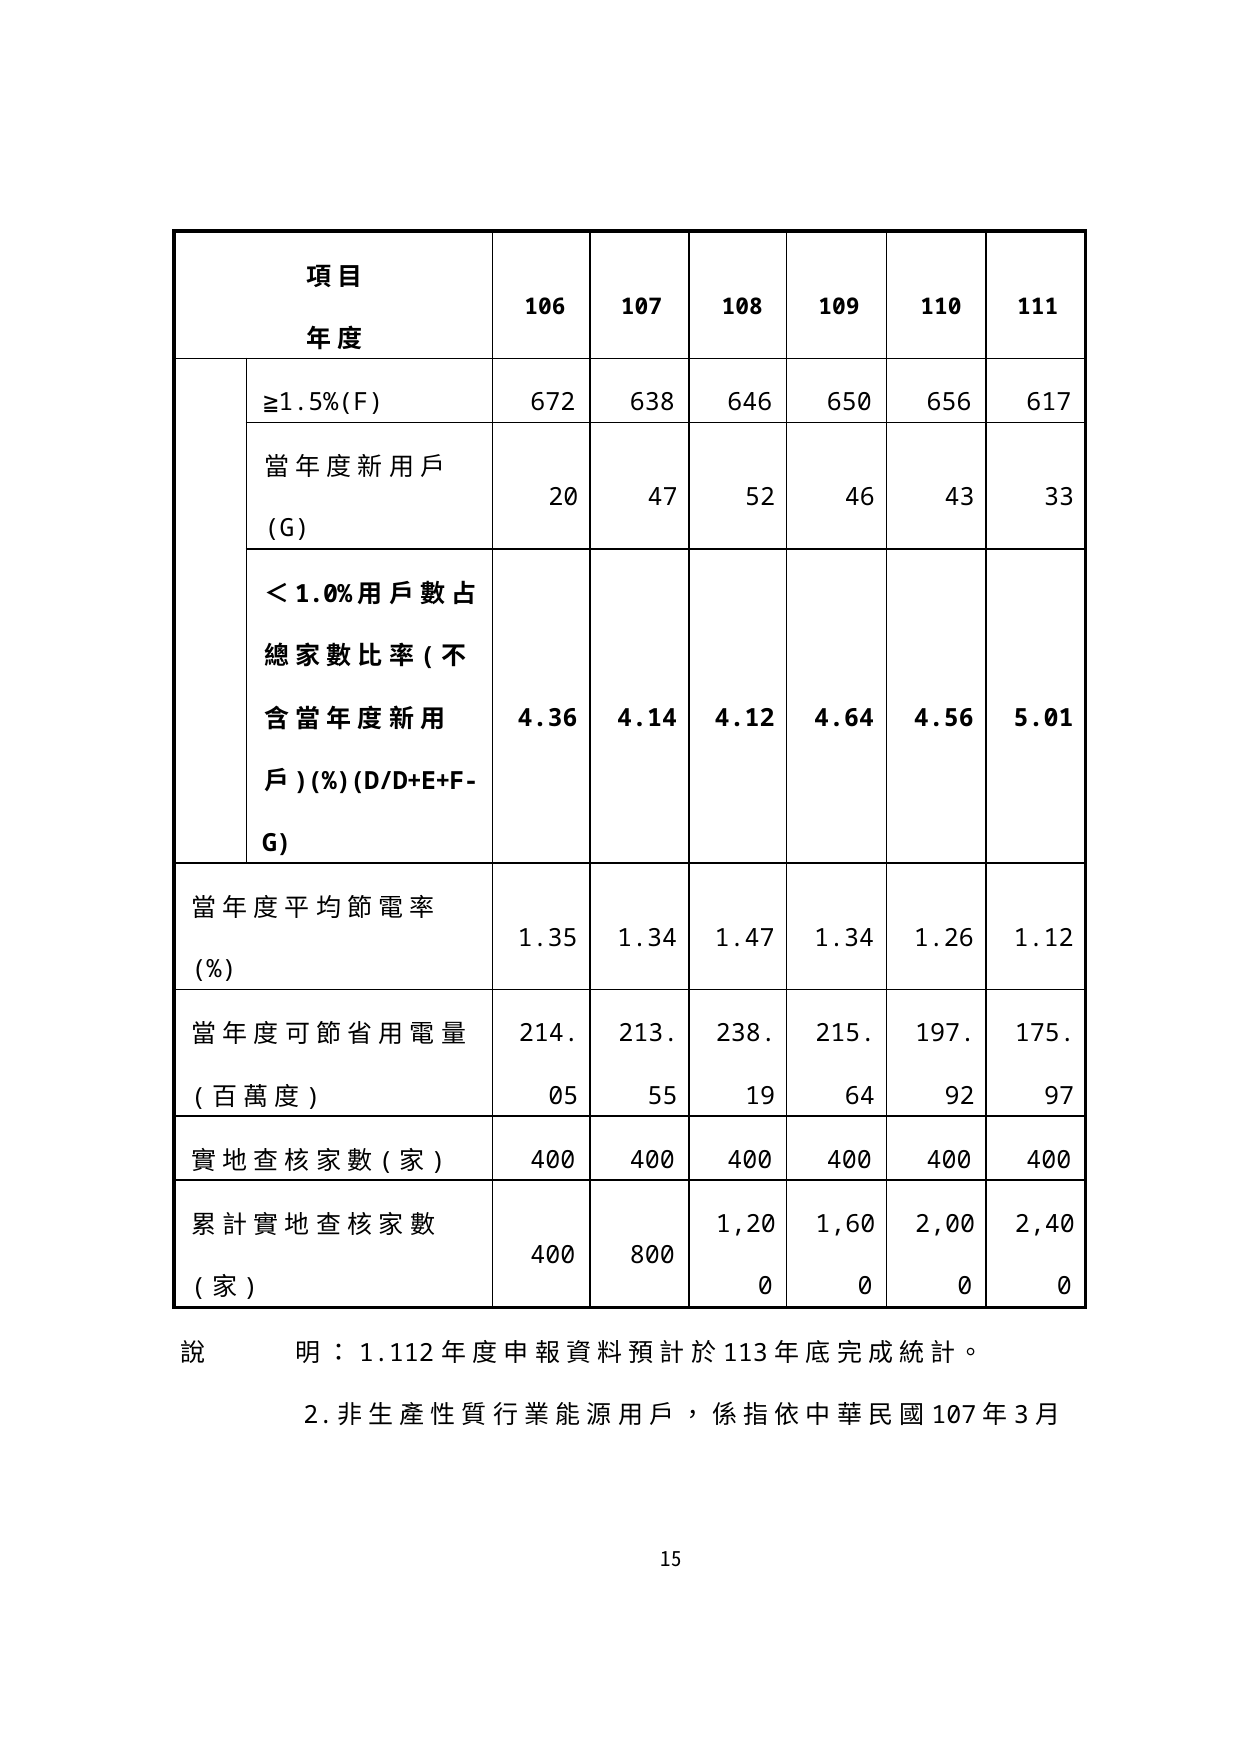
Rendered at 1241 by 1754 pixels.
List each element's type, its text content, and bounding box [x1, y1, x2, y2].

table_cell 175.97 [987, 990, 1084, 1115]
table_cell 累計實地查核家數(家) [176, 1181, 492, 1306]
table_cell 20 [493, 423, 589, 548]
table_cell 4.64 [787, 550, 886, 862]
table_cell 656 [887, 359, 985, 421]
table_cell 672 [493, 359, 589, 421]
table_cell ≧1.5%(F) [247, 359, 492, 421]
table_cell 646 [690, 359, 786, 421]
table_header 110 [887, 233, 985, 357]
table_cell 當年度新用戶(G) [247, 423, 492, 548]
table_cell [176, 359, 246, 862]
table_cell 400 [690, 1117, 786, 1179]
table_cell 617 [987, 359, 1084, 421]
table_cell 400 [887, 1117, 985, 1179]
table_cell 400 [493, 1181, 589, 1306]
table_cell 4.56 [887, 550, 985, 862]
table_cell 實地查核家數(家) [176, 1117, 492, 1179]
table_cell 4.12 [690, 550, 786, 862]
table_cell 當年度平均節電率(%) [176, 864, 492, 989]
table_cell 650 [787, 359, 886, 421]
table_cell 215.64 [787, 990, 886, 1115]
table_header 108 [690, 233, 786, 357]
table_cell 47 [591, 423, 688, 548]
table_header 107 [591, 233, 688, 357]
table_cell 2,400 [987, 1181, 1084, 1306]
text 2.非生產性質行業能源用戶，係指依中華民國107年3月 [295, 1371, 1063, 1434]
table_header 111 [987, 233, 1084, 357]
table_cell 2,000 [887, 1181, 985, 1306]
table_cell 214.05 [493, 990, 589, 1115]
table_cell 43 [887, 423, 985, 548]
table_cell 400 [493, 1117, 589, 1179]
table_cell 400 [987, 1117, 1084, 1179]
table_cell 52 [690, 423, 786, 548]
table_cell 當年度可節省用電量 (百萬度) [176, 990, 492, 1115]
table_cell 400 [591, 1117, 688, 1179]
table_cell 238.19 [690, 990, 786, 1115]
table_cell 1,600 [787, 1181, 886, 1306]
table_cell 46 [787, 423, 886, 548]
table_cell 1.26 [887, 864, 985, 989]
table_cell 33 [987, 423, 1084, 548]
table_cell 1.47 [690, 864, 786, 989]
table_header 106 [493, 233, 589, 357]
table_cell 1.34 [591, 864, 688, 989]
table_cell 1,200 [690, 1181, 786, 1306]
table_cell 800 [591, 1181, 688, 1306]
table_cell 638 [591, 359, 688, 421]
text 說 明：1.112年度申報資料預計於113年底完成統計。 [177, 1309, 1063, 1371]
table_cell 4.36 [493, 550, 589, 862]
table_header 項目 年度 [176, 233, 492, 357]
table_cell 1.34 [787, 864, 886, 989]
table_cell 5.01 [987, 550, 1084, 862]
table_header 109 [787, 233, 886, 357]
table_cell 197.92 [887, 990, 985, 1115]
table_cell ＜1.0%用戶數占總家數比率(不含當年度新用戶)(%)(D/D+E+F-G) [247, 550, 492, 862]
table_cell 4.14 [591, 550, 688, 862]
table_cell 1.35 [493, 864, 589, 989]
table_cell 1.12 [987, 864, 1084, 989]
table_cell 213.55 [591, 990, 688, 1115]
table_cell 400 [787, 1117, 886, 1179]
